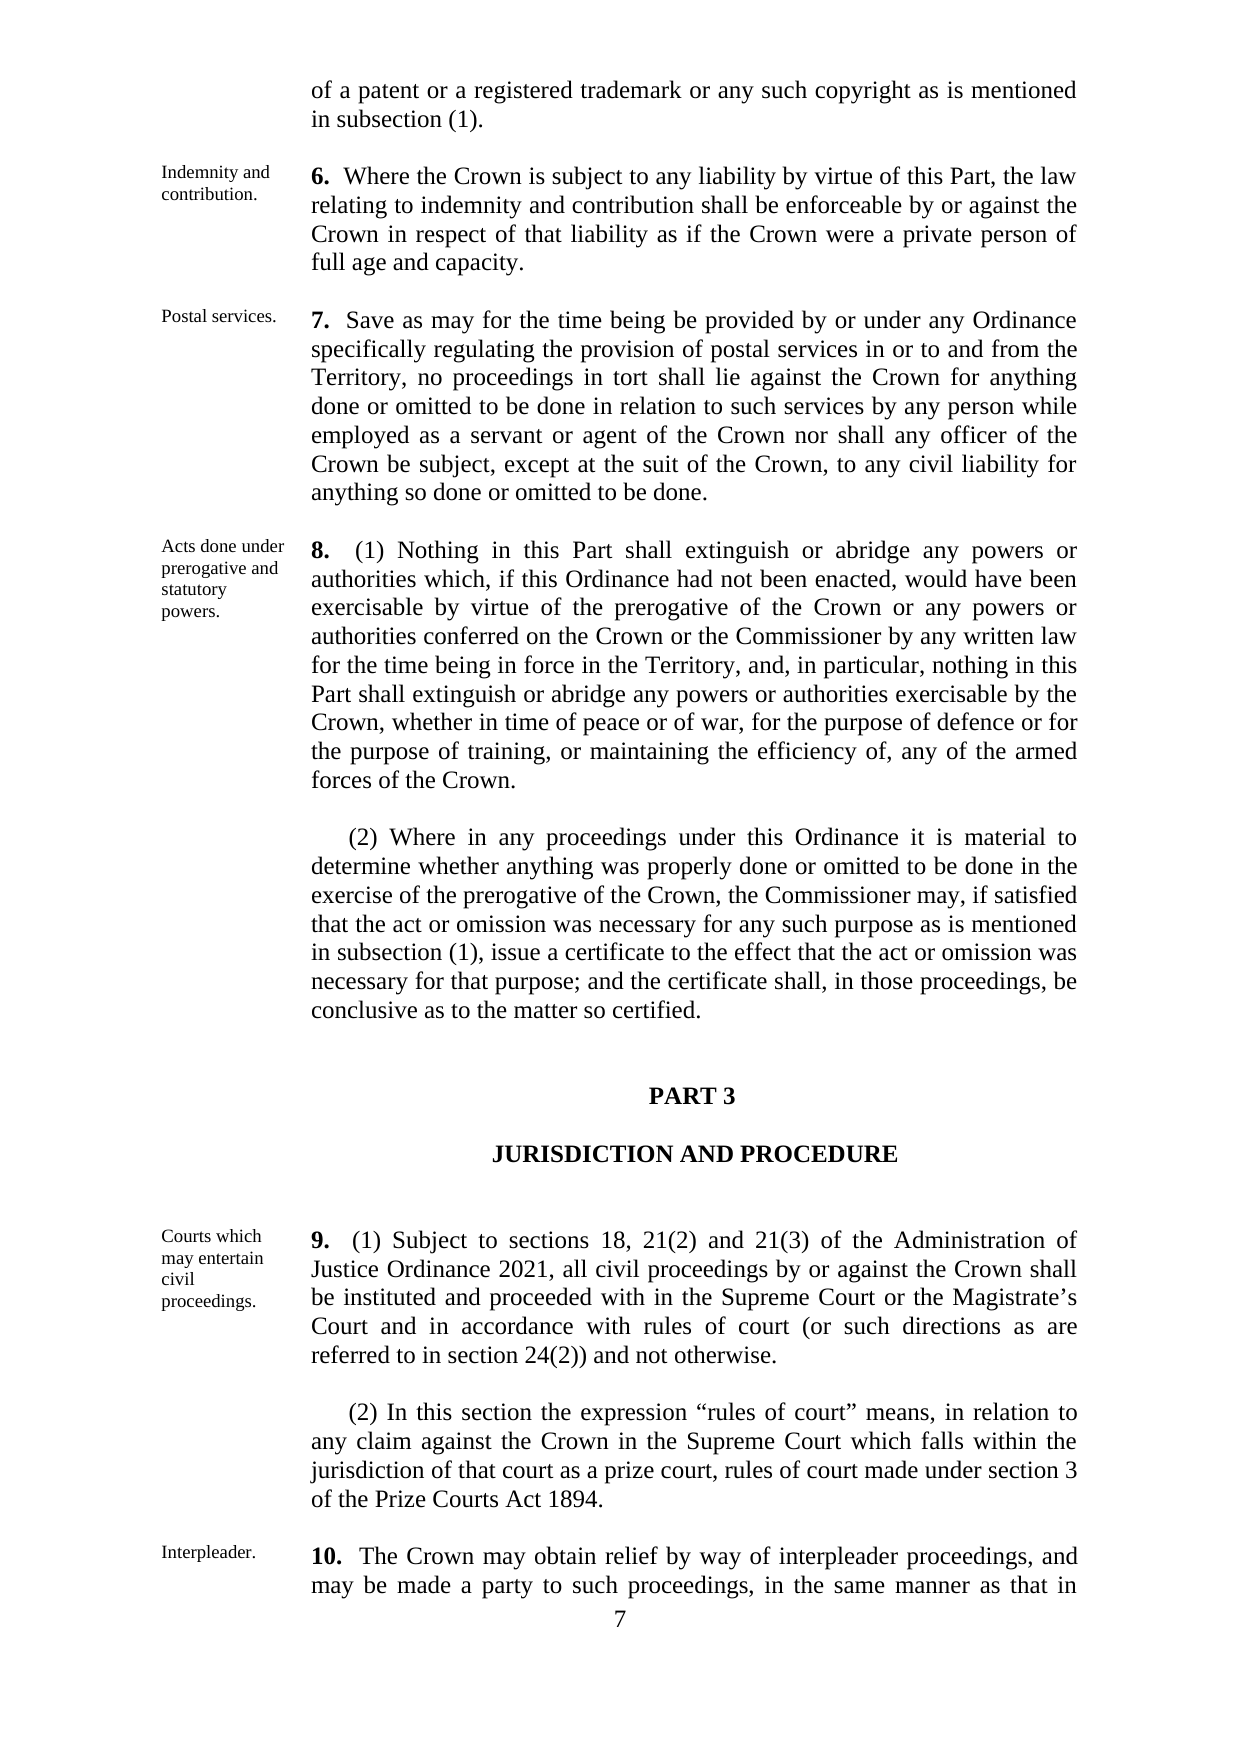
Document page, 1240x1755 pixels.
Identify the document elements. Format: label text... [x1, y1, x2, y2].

table_cell Acts done under prerogative and statutory powers. [150, 535, 301, 1052]
table_cell PART 3 JURISDICTION AND PROCEDURE [301, 1053, 1089, 1225]
table_cell 7. Save as may for the time being be provided by or under any Ordinance specifically regulating the provision of postal services in or to and from the Territory, no proceedings in tort shall lie against the Crown for anything done or omitted to be done in relation to such services by any person while employed as a servant or agent of the Crown nor shall any officer of the Crown be subject, except at the suit of the Crown, to any civil liability for anything so done or omitted to be done. [301, 305, 1089, 535]
table_cell [150, 75, 301, 161]
table_cell Indemnity and contribution. [150, 161, 301, 305]
table_cell 10. The Crown may obtain relief by way of interpleader proceedings, and may be made a party to such proceedings, in the same manner as that in [301, 1541, 1089, 1604]
table_cell Postal services. [150, 305, 301, 535]
table_cell 9. (1) Subject to sections 18, 21(2) and 21(3) of the Administration of Justice Ordinance 2021, all civil proceedings by or against the Crown shall be instituted and proceeded with in the Supreme Court or the Magistrate’s Court and in accordance with rules of court (or such directions as are referred to in section 24(2)) and not otherwise. (2) In this section the expression “rules of court” means, in relation to any claim against the Crown in the Supreme Court which falls within the jurisdiction of that court as a prize court, rules of court made under section 3 of the Prize Courts Act 1894. [301, 1225, 1089, 1541]
table_cell 8. (1) Nothing in this Part shall extinguish or abridge any powers or authorities which, if this Ordinance had not been enacted, would have been exercisable by virtue of the prerogative of the Crown or any powers or authorities conferred on the Crown or the Commissioner by any written law for the time being in force in the Territory, and, in particular, nothing in this Part shall extinguish or abridge any powers or authorities exercisable by the Crown, whether in time of peace or of war, for the purpose of defence or for the purpose of training, or maintaining the efficiency of, any of the armed forces of the Crown. (2) Where in any proceedings under this Ordinance it is material to determine whether anything was properly done or omitted to be done in the exercise of the prerogative of the Crown, the Commissioner may, if satisfied that the act or omission was necessary for any such purpose as is mentioned in subsection (1), issue a certificate to the effect that the act or omission was necessary for that purpose; and the certificate shall, in those proceedings, be conclusive as to the matter so certified. [301, 535, 1089, 1052]
table_cell Interpleader. [150, 1541, 301, 1604]
table_cell Courts which may entertain civil proceedings. [150, 1225, 301, 1541]
table_cell of a patent or a registered trademark or any such copyright as is mentioned in subsection (1). [301, 75, 1089, 161]
table_cell 6. Where the Crown is subject to any liability by virtue of this Part, the law relating to indemnity and contribution shall be enforceable by or against the Crown in respect of that liability as if the Crown were a private person of full age and capacity. [301, 161, 1089, 305]
table_cell [150, 1053, 301, 1225]
